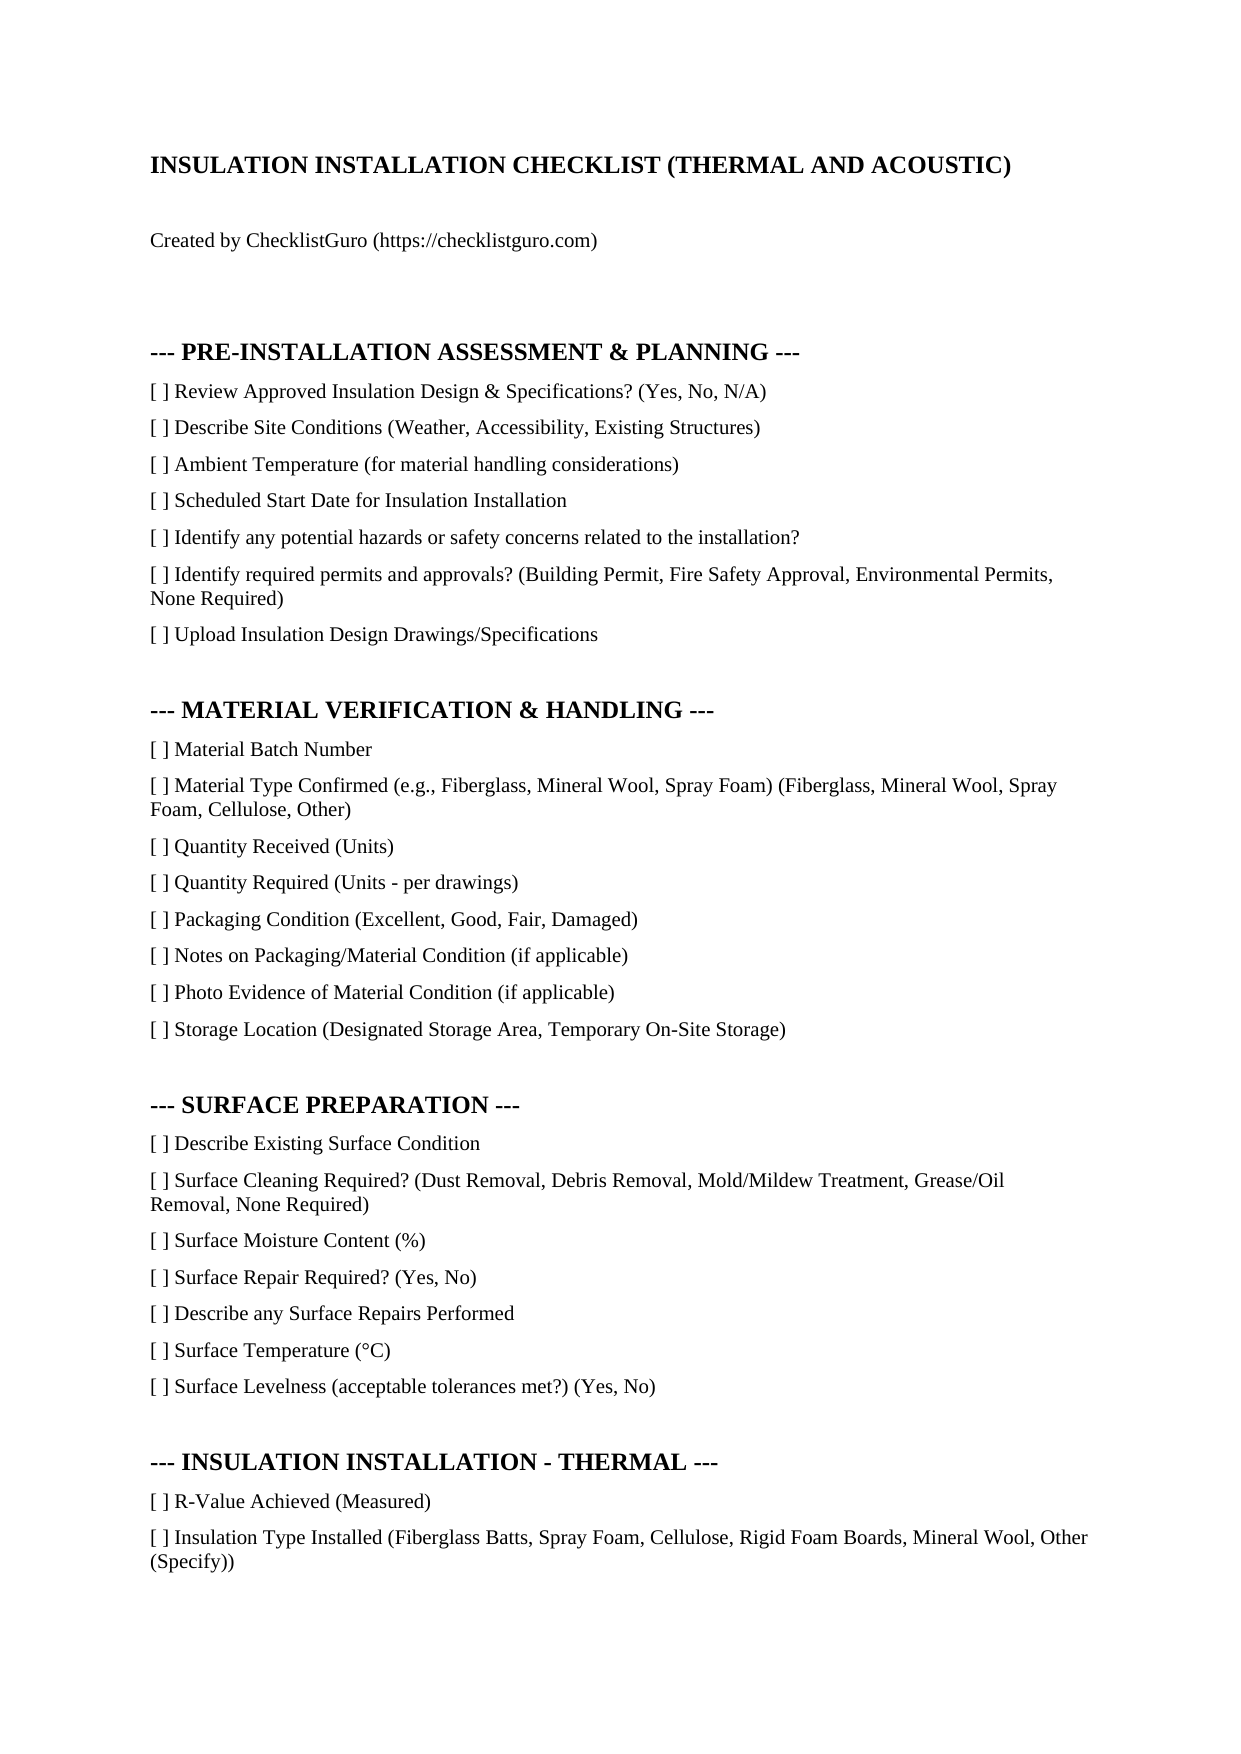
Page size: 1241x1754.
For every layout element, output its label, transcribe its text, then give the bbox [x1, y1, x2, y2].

text --- INSULATION INSTALLATION - THERMAL --- [150, 1447, 1090, 1476]
text [ ] Quantity Received (Units) [150, 834, 1090, 858]
text [ ] Storage Location (Designated Storage Area, Temporary On-Site Storage) [150, 1017, 1090, 1041]
text [ ] Describe any Surface Repairs Performed [150, 1301, 1090, 1325]
text [ ] Insulation Type Installed (Fiberglass Batts, Spray Foam, Cellulose, Rigid Foam Boards, Mineral Wool, Other (Specify)) [150, 1525, 1090, 1573]
text [ ] Quantity Required (Units - per drawings) [150, 870, 1090, 894]
text Created by ChecklistGuro (https://checklistguro.com) [150, 228, 1090, 252]
text --- SURFACE PREPARATION --- [150, 1090, 1090, 1118]
text [ ] Identify any potential hazards or safety concerns related to the installation? [150, 525, 1090, 549]
text [ ] Photo Evidence of Material Condition (if applicable) [150, 980, 1090, 1004]
text [ ] R-Value Achieved (Measured) [150, 1489, 1090, 1513]
text [ ] Review Approved Insulation Design & Specifications? (Yes, No, N/A) [150, 379, 1090, 403]
text [ ] Describe Existing Surface Condition [150, 1131, 1090, 1155]
text [ ] Surface Temperature (°C) [150, 1338, 1090, 1362]
text [ ] Describe Site Conditions (Weather, Accessibility, Existing Structures) [150, 415, 1090, 439]
text [ ] Scheduled Start Date for Insulation Installation [150, 488, 1090, 512]
text [ ] Upload Insulation Design Drawings/Specifications [150, 622, 1090, 646]
text [ ] Surface Levelness (acceptable tolerances met?) (Yes, No) [150, 1374, 1090, 1398]
text --- PRE-INSTALLATION ASSESSMENT & PLANNING --- [150, 337, 1090, 366]
text [ ] Material Batch Number [150, 737, 1090, 761]
text [ ] Ambient Temperature (for material handling considerations) [150, 452, 1090, 476]
text [ ] Surface Repair Required? (Yes, No) [150, 1265, 1090, 1289]
text [ ] Packaging Condition (Excellent, Good, Fair, Damaged) [150, 907, 1090, 931]
text [ ] Surface Cleaning Required? (Dust Removal, Debris Removal, Mold/Mildew Treatment, Grease/Oil Removal, None Required) [150, 1167, 1090, 1216]
text [ ] Identify required permits and approvals? (Building Permit, Fire Safety Approval, Environmental Permits, None Required) [150, 562, 1090, 610]
text [ ] Notes on Packaging/Material Condition (if applicable) [150, 943, 1090, 967]
text INSULATION INSTALLATION CHECKLIST (THERMAL AND ACOUSTIC) [150, 150, 1090, 179]
text [ ] Material Type Confirmed (e.g., Fiberglass, Mineral Wool, Spray Foam) (Fiberglass, Mineral Wool, Spray Foam, Cellulose, Other) [150, 773, 1090, 821]
text [ ] Surface Moisture Content (%) [150, 1228, 1090, 1252]
text --- MATERIAL VERIFICATION & HANDLING --- [150, 695, 1090, 724]
